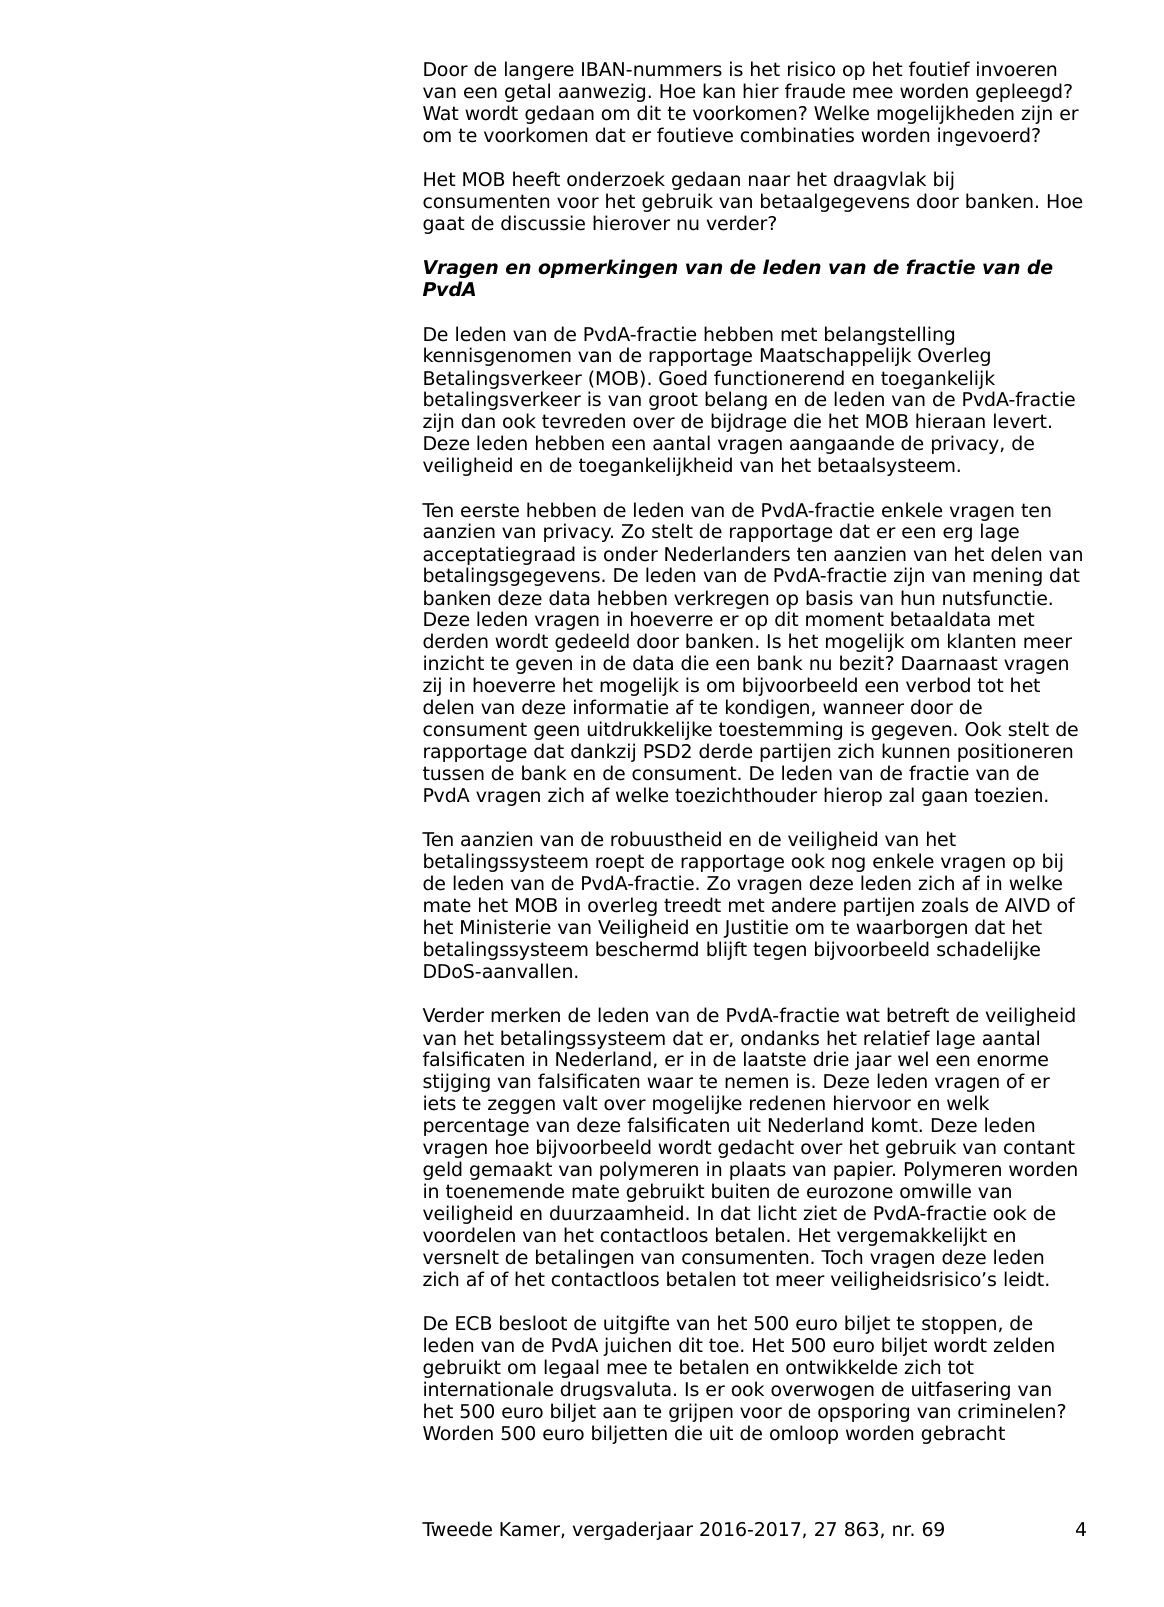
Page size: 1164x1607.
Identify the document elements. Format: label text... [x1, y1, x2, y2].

text De ECB besloot de uitgifte van het 500 euro biljet te stoppen, de leden van de PvdA juichen dit toe. Het 500 euro biljet wordt zelden gebruikt om legaal mee te betalen en ontwikkelde zich tot internationale drugsvaluta. Is er ook overwogen de uitfasering van het 500 euro biljet aan te grijpen voor de opsporing van criminelen? Worden 500 euro biljetten die uit de omloop worden gebracht [422, 1313, 1087, 1445]
text De leden van de PvdA-fractie hebben met belangstelling kennisgenomen van de rapportage Maatschappelijk Overleg Betalingsverkeer (MOB). Goed functionerend en toegankelijk betalingsverkeer is van groot belang en de leden van de PvdA-fractie zijn dan ook tevreden over de bijdrage die het MOB hieraan levert. Deze leden hebben een aantal vragen aangaande de privacy, de veiligheid en de toegankelijkheid van het betaalsysteem. [422, 323, 1087, 477]
text Ten eerste hebben de leden van de PvdA-fractie enkele vragen ten aanzien van privacy. Zo stelt de rapportage dat er een erg lage acceptatiegraad is onder Nederlanders ten aanzien van het delen van betalingsgegevens. De leden van de PvdA-fractie zijn van mening dat banken deze data hebben verkregen op basis van hun nutsfunctie. Deze leden vragen in hoeverre er op dit moment betaaldata met derden wordt gedeeld door banken. Is het mogelijk om klanten meer inzicht te geven in de data die een bank nu bezit? Daarnaast vragen zij in hoeverre het mogelijk is om bijvoorbeeld een verbod tot het delen van deze informatie af te kondigen, wanneer door de consument geen uitdrukkelijke toestemming is gegeven. Ook stelt de rapportage dat dankzij PSD2 derde partijen zich kunnen positioneren tussen de bank en de consument. De leden van de fractie van de PvdA vragen zich af welke toezichthouder hierop zal gaan toezien. [422, 499, 1087, 807]
text Door de langere IBAN-nummers is het risico op het foutief invoeren van een getal aanwezig. Hoe kan hier fraude mee worden gepleegd? Wat wordt gedaan om dit te voorkomen? Welke mogelijkheden zijn er om te voorkomen dat er foutieve combinaties worden ingevoerd? [422, 59, 1087, 147]
text Het MOB heeft onderzoek gedaan naar het draagvlak bij consumenten voor het gebruik van betaalgegevens door banken. Hoe gaat de discussie hierover nu verder? [422, 169, 1087, 235]
subtitle Vragen en opmerkingen van de leden van de fractie van de PvdA [422, 257, 1087, 301]
text Verder merken de leden van de PvdA-fractie wat betreft de veiligheid van het betalingssysteem dat er, ondanks het relatief lage aantal falsificaten in Nederland, er in de laatste drie jaar wel een enorme stijging van falsificaten waar te nemen is. Deze leden vragen of er iets te zeggen valt over mogelijke redenen hiervoor en welk percentage van deze falsificaten uit Nederland komt. Deze leden vragen hoe bijvoorbeeld wordt gedacht over het gebruik van contant geld gemaakt van polymeren in plaats van papier. Polymeren worden in toenemende mate gebruikt buiten de eurozone omwille van veiligheid en duurzaamheid. In dat licht ziet de PvdA-fractie ook de voordelen van het contactloos betalen. Het vergemakkelijkt en versnelt de betalingen van consumenten. Toch vragen deze leden zich af of het contactloos betalen tot meer veiligheidsrisico’s leidt. [422, 1005, 1087, 1291]
text Ten aanzien van de robuustheid en de veiligheid van het betalingssysteem roept de rapportage ook nog enkele vragen op bij de leden van de PvdA-fractie. Zo vragen deze leden zich af in welke mate het MOB in overleg treedt met andere partijen zoals de AIVD of het Ministerie van Veiligheid en Justitie om te waarborgen dat het betalingssysteem beschermd blijft tegen bijvoorbeeld schadelijke DDoS-aanvallen. [422, 829, 1087, 983]
